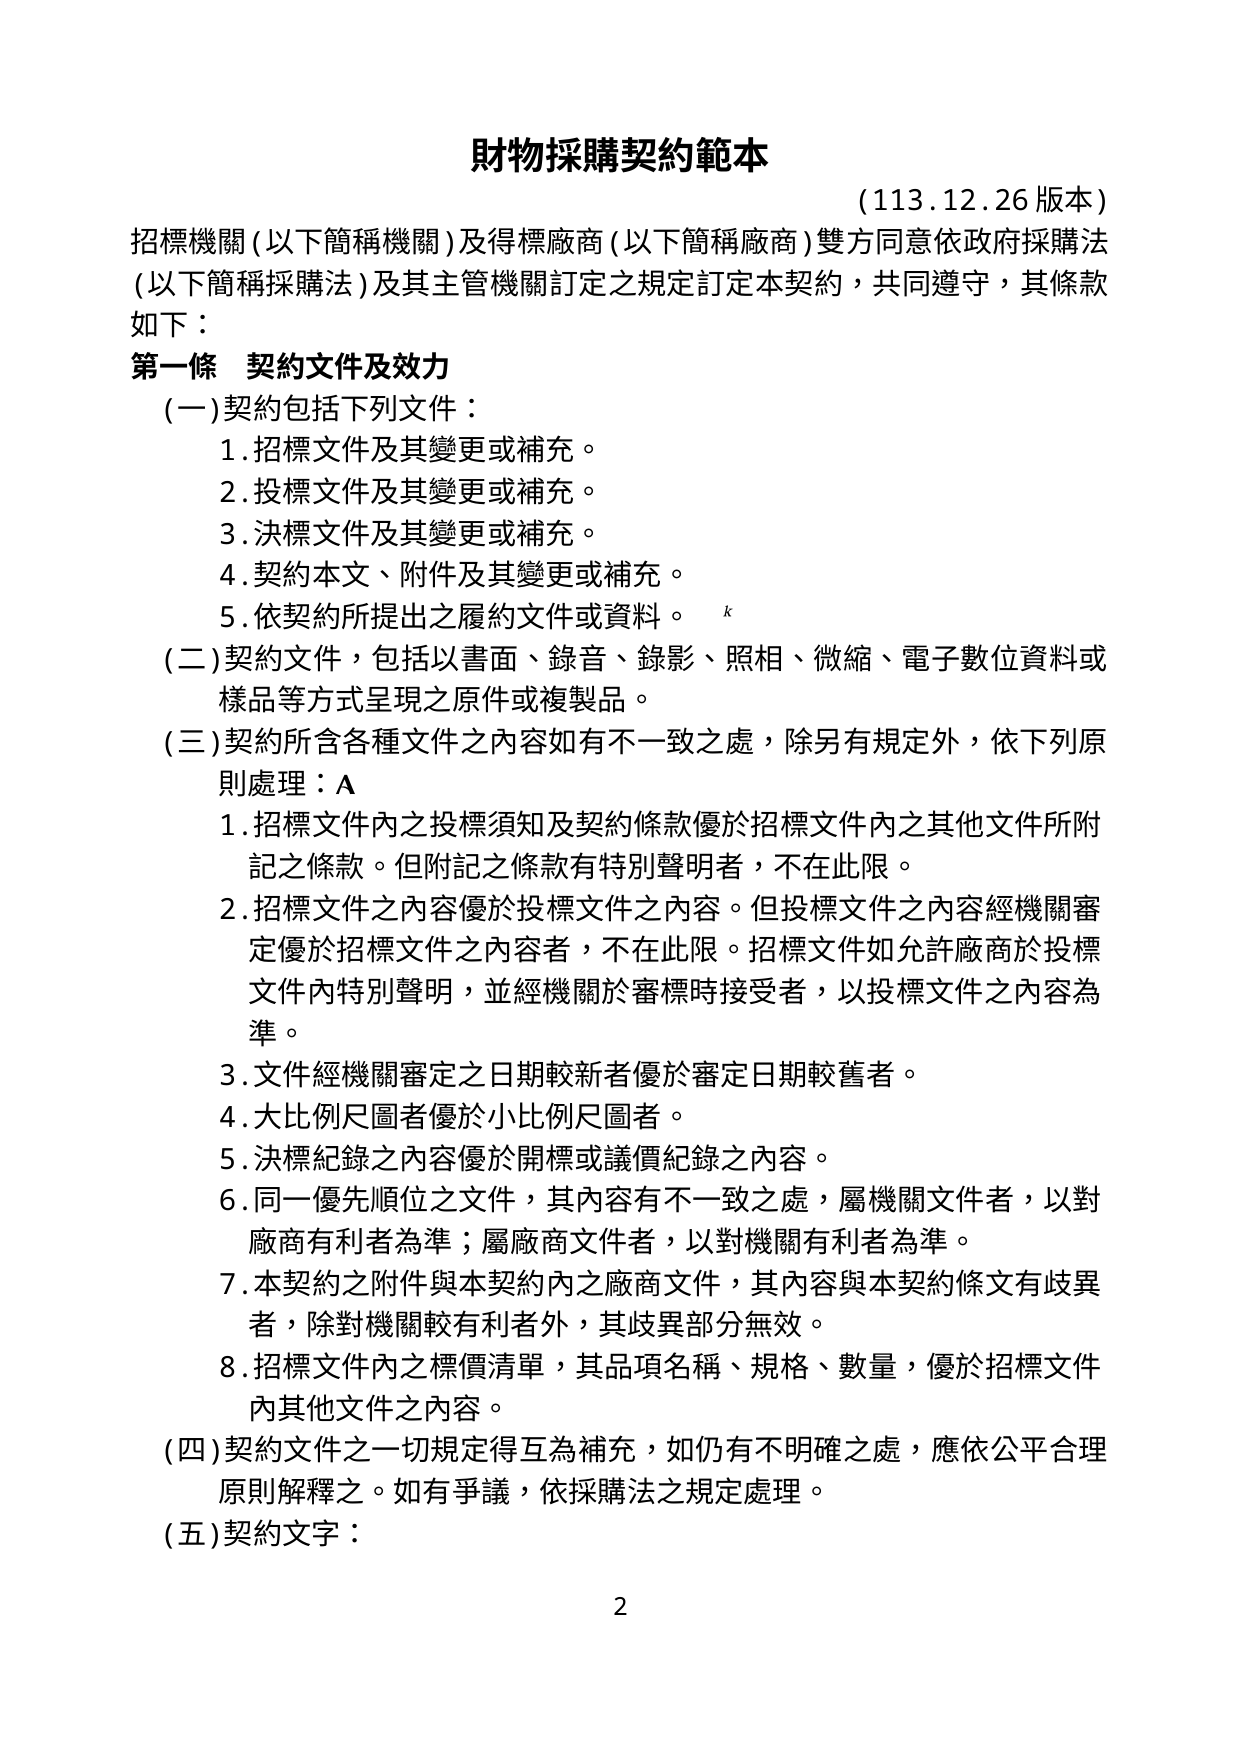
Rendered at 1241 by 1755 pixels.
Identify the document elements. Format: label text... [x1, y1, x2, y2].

text 8.招標文件內之標價清單，其品項名稱、規格、數量，優於招標文件內其他文件之內容。 [218, 1344, 1104, 1427]
text 3.決標文件及其變更或補充。 [218, 511, 1104, 552]
text 1.招標文件及其變更或補充。 [218, 427, 1104, 469]
text (三)契約所含各種文件之內容如有不一致之處，除另有規定外，依下列原則處理： [159, 719, 1110, 802]
text 7.本契約之附件與本契約內之廠商文件，其內容與本契約條文有歧異者，除對機關較有利者外，其歧異部分無效。 [218, 1261, 1104, 1344]
text 5.決標紀錄之內容優於開標或議價紀錄之內容。 [218, 1136, 1104, 1177]
text 3.文件經機關審定之日期較新者優於審定日期較舊者。 [218, 1052, 1104, 1094]
text (五)契約文字： [159, 1511, 1110, 1552]
text 6.同一優先順位之文件，其內容有不一致之處，屬機關文件者，以對廠商有利者為準；屬廠商文件者，以對機關有利者為準。 [218, 1177, 1104, 1261]
text 5.依契約所提出之履約文件或資料。 [218, 594, 1104, 636]
text 財物採購契約範本 [130, 136, 1110, 177]
text (一)契約包括下列文件： [159, 386, 1110, 427]
text 第一條 契約文件及效力 [130, 344, 1110, 386]
text 4.契約本文、附件及其變更或補充。 [218, 552, 1104, 594]
text 招標機關(以下簡稱機關)及得標廠商(以下簡稱廠商)雙方同意依政府採購法(以下簡稱採購法)及其主管機關訂定之規定訂定本契約，共同遵守，其條款如下： [130, 219, 1110, 344]
text 1.招標文件內之投標須知及契約條款優於招標文件內之其他文件所附記之條款。但附記之條款有特別聲明者，不在此限。 [218, 802, 1104, 886]
text 2.投標文件及其變更或補充。 [218, 469, 1104, 511]
text (113.12.26版本) [130, 177, 1110, 219]
text 4.大比例尺圖者優於小比例尺圖者。 [218, 1094, 1104, 1136]
text (二)契約文件，包括以書面、錄音、錄影、照相、微縮、電子數位資料或樣品等方式呈現之原件或複製品。 [159, 636, 1110, 719]
text 2.招標文件之內容優於投標文件之內容。但投標文件之內容經機關審定優於招標文件之內容者，不在此限。招標文件如允許廠商於投標文件內特別聲明，並經機關於審標時接受者，以投標文件之內容為準。 [218, 886, 1104, 1052]
text (四)契約文件之一切規定得互為補充，如仍有不明確之處，應依公平合理原則解釋之。如有爭議，依採購法之規定處理。 [159, 1427, 1110, 1511]
